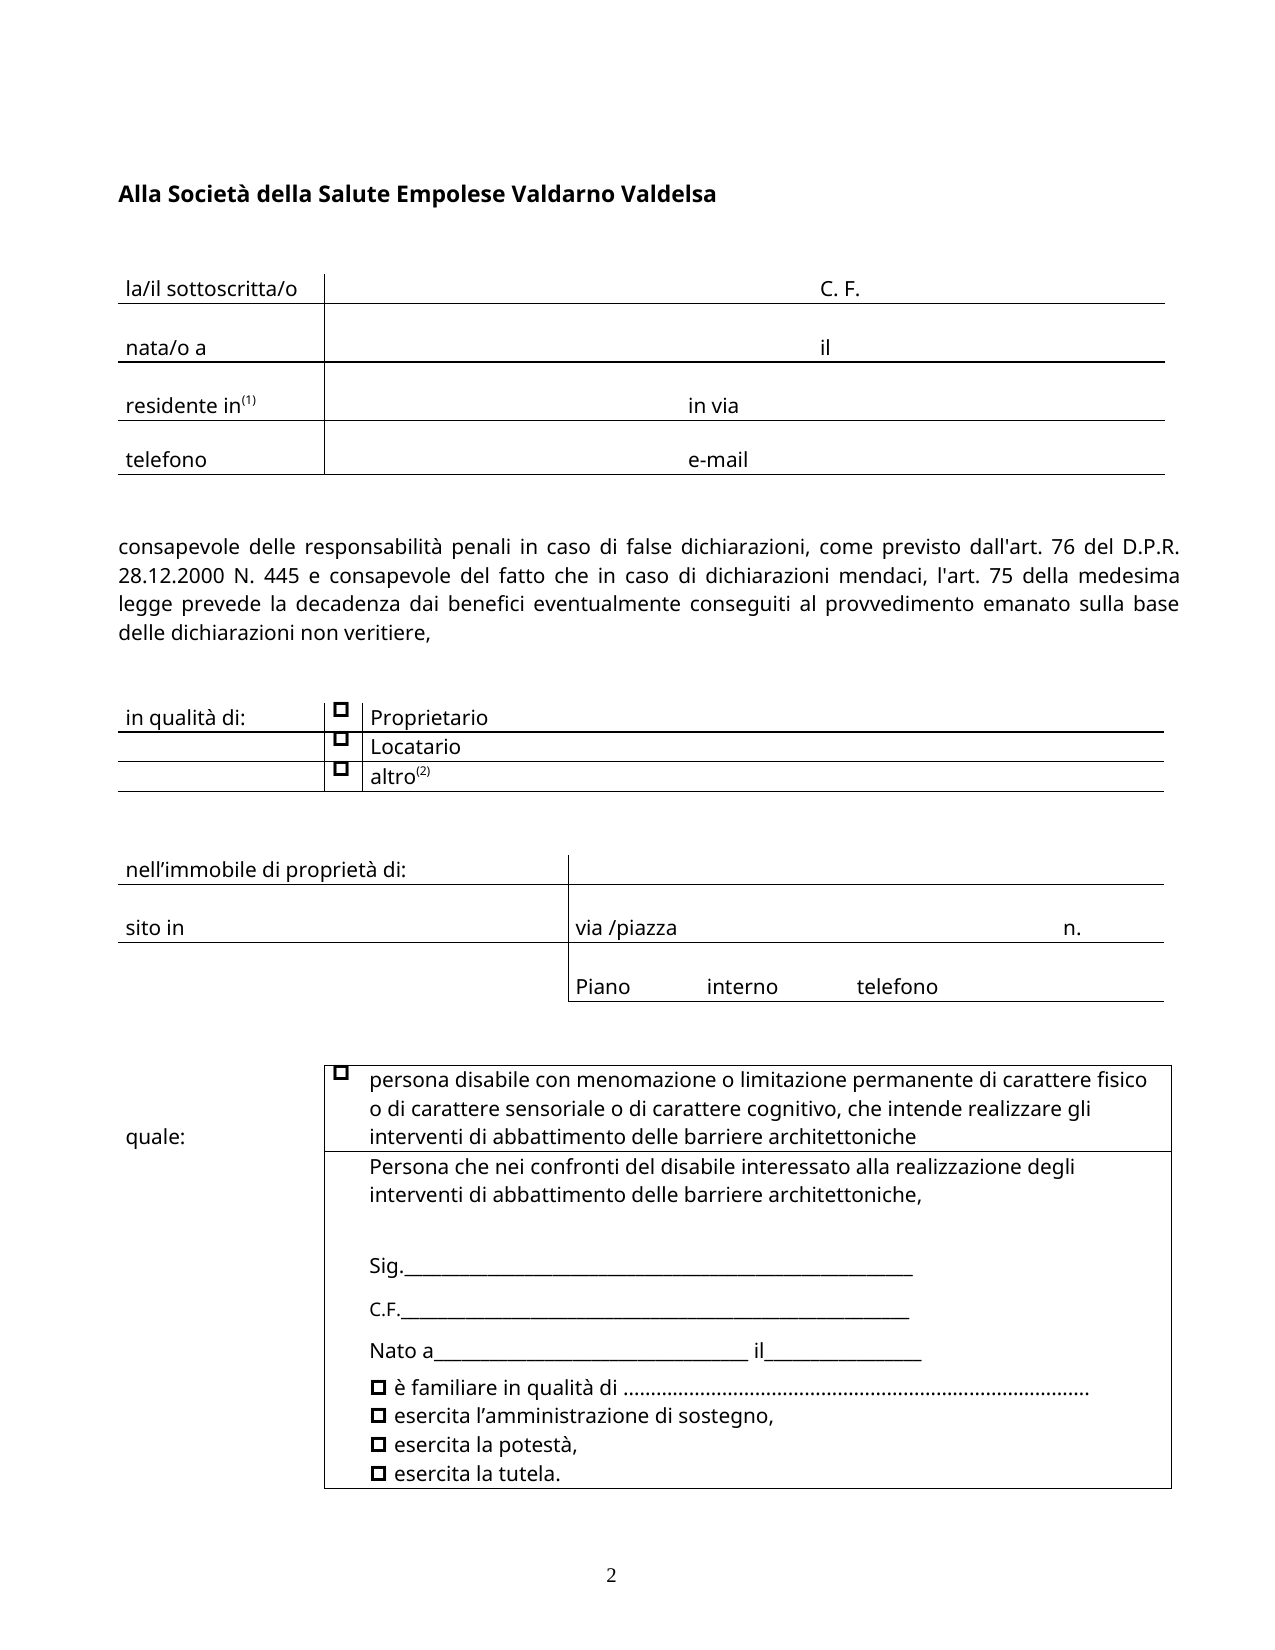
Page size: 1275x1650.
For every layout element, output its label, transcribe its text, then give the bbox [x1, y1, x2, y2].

table_cell [325, 363, 1165, 391]
table_cell [325, 1430, 362, 1459]
table_header C. F. [813, 274, 887, 303]
table_cell via /piazza [569, 913, 737, 942]
table_cell  esercita l’amministrazione di sostegno, [362, 1401, 1171, 1430]
table_header quale: [118, 1065, 324, 1517]
table_cell [118, 363, 324, 391]
table_cell [118, 885, 568, 913]
table_cell [325, 1152, 362, 1365]
table_cell [212, 913, 568, 942]
table_cell telefono [118, 445, 324, 474]
table_header [569, 855, 1164, 883]
table_cell [569, 943, 1164, 972]
table_header [888, 274, 1165, 303]
table_cell  esercita la tutela. [362, 1459, 1171, 1488]
table_header Proprietario [363, 703, 1164, 731]
table_cell [324, 1489, 1165, 1517]
table_cell [325, 421, 1165, 445]
table_cell [118, 972, 568, 1001]
table_cell Locatario [363, 733, 1164, 761]
table_cell [118, 943, 568, 972]
table_cell [1165, 1489, 1172, 1517]
table_cell [962, 972, 1164, 1001]
table_cell [325, 1401, 362, 1430]
table_cell Persona che nei confronti del disabile interessato alla realizzazione degli interventi di abbattimento delle barriere architettoniche, Sig._______________________________________________________ C.F._______________________________________________________ Nato a__________________________________ il_________________ [362, 1152, 1171, 1365]
table_cell [325, 333, 812, 361]
table_header  [325, 703, 362, 731]
table_cell  [325, 762, 362, 791]
table_header Alla Società della Salute Empolese Valdarno Valdelsa [111, 144, 1187, 240]
table_header nell’immobile di proprietà di: [118, 855, 568, 883]
table_cell [325, 304, 1165, 333]
table_header in qualità di: [118, 703, 324, 731]
table_cell interno [699, 972, 793, 1001]
table_cell [793, 972, 849, 1001]
table_cell [1093, 913, 1164, 942]
table_cell [643, 972, 699, 1001]
table_header  [325, 1066, 362, 1151]
table_cell nata/o a [118, 333, 324, 361]
table_cell Piano [569, 972, 643, 1001]
table_cell [456, 762, 1164, 791]
table_header [325, 274, 812, 303]
table_cell in via [681, 391, 756, 420]
table_cell [737, 913, 1056, 942]
table_cell  [325, 733, 362, 761]
table_cell [118, 304, 324, 333]
table_cell [118, 733, 324, 761]
table_cell [888, 333, 1165, 361]
table_cell il [813, 333, 887, 361]
table_cell [325, 445, 681, 474]
table_cell [325, 1365, 362, 1401]
text consapevole delle responsabilità penali in caso di false dichiarazioni, come previsto dall'art. 76 del D.P.R. 28.12.2000 N. 445 e consapevole del fatto che in caso di dichiarazioni mendaci, l'art. 75 della medesima legge prevede la decadenza dai benefici eventualmente conseguiti al provvedimento emanato sulla base delle dichiarazioni non veritiere, [118, 532, 1181, 646]
table_cell [118, 421, 324, 445]
table_cell  è familiare in qualità di …………………………………………………………………………. [362, 1365, 1171, 1401]
table_cell [774, 445, 1165, 474]
table_cell n. [1056, 913, 1093, 942]
table_header persona disabile con menomazione o limitazione permanente di carattere fisico o di carattere sensoriale o di carattere cognitivo, che intende realizzare gli interventi di abbattimento delle barriere architettoniche [362, 1066, 1171, 1151]
table_cell [118, 762, 324, 791]
table_cell [325, 391, 681, 420]
table_cell sito in [118, 913, 212, 942]
table_cell telefono [849, 972, 962, 1001]
table_cell altro(2) [363, 762, 456, 791]
table_header la/il sottoscritta/o [118, 274, 324, 303]
table_cell [756, 391, 1165, 420]
table_cell residente in(1) [118, 391, 324, 420]
table_cell  esercita la potestà, [362, 1430, 1171, 1459]
table_cell [569, 885, 1164, 913]
table_cell e-mail [681, 445, 774, 474]
table_cell [325, 1459, 362, 1488]
